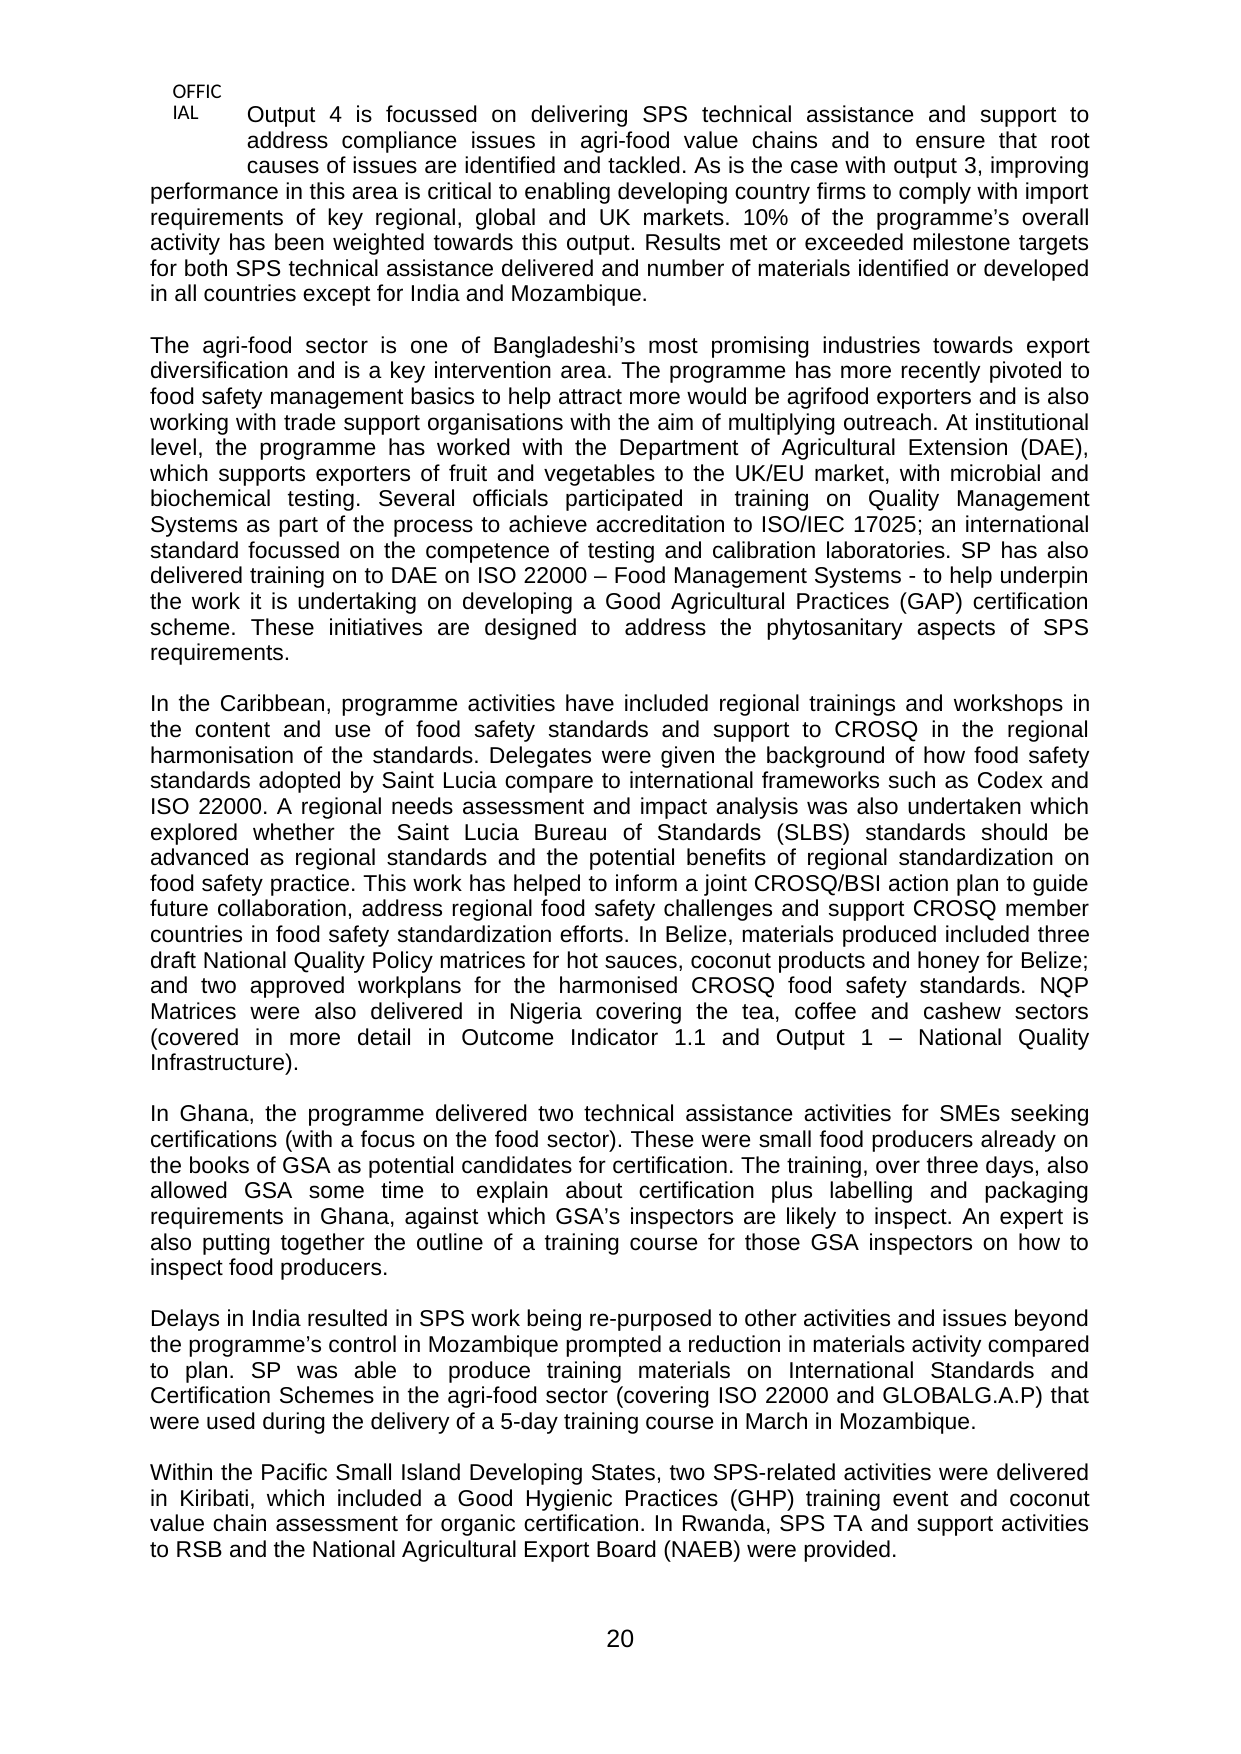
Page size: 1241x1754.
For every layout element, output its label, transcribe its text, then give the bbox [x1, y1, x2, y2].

text In the Caribbean, programme activities have included regional trainings and workshops in the content and use of food safety standards and support to CROSQ in the regional harmonisation of the standards. Delegates were given the background of how food safety standards adopted by Saint Lucia compare to international frameworks such as Codex and ISO 22000. A regional needs assessment and impact analysis was also undertaken which explored whether the Saint Lucia Bureau of Standards (SLBS) standards should be advanced as regional standards and the potential benefits of regional standardization on food safety practice. This work has helped to inform a joint CROSQ/BSI action plan to guide future collaboration, address regional food safety challenges and support CROSQ member countries in food safety standardization efforts. In Belize, materials produced included three draft National Quality Policy matrices for hot sauces, coconut products and honey for Belize; and two approved workplans for the harmonised CROSQ food safety standards. NQP Matrices were also delivered in Nigeria covering the tea, coffee and cashew sectors (covered in more detail in Outcome Indicator 1.1 and Output 1 – National Quality Infrastructure). [150, 691, 1090, 1075]
text Within the Pacific Small Island Developing States, two SPS-related activities were delivered in Kiribati, which included a Good Hygienic Practices (GHP) training event and coconut value chain assessment for organic certification. In Rwanda, SPS TA and support activities to RSB and the National Agricultural Export Board (NAEB) were provided. [150, 1460, 1090, 1562]
text In Ghana, the programme delivered two technical assistance activities for SMEs seeking certifications (with a focus on the food sector). These were small food producers already on the books of GSA as potential candidates for certification. The training, over three days, also allowed GSA some time to explain about certification plus labelling and packaging requirements in Ghana, against which GSA’s inspectors are likely to inspect. An expert is also putting together the outline of a training course for those GSA inspectors on how to inspect food producers. [150, 1101, 1090, 1280]
text Delays in India resulted in SPS work being re-purposed to other activities and issues beyond the programme’s control in Mozambique prompted a reduction in materials activity compared to plan. SP was able to produce training materials on International Standards and Certification Schemes in the agri-food sector (covering ISO 22000 and GLOBALG.A.P) that were used during the delivery of a 5-day training course in March in Mozambique. [150, 1306, 1090, 1434]
text The agri-food sector is one of Bangladeshi’s most promising industries towards export diversification and is a key intervention area. The programme has more recently pivoted to food safety management basics to help attract more would be agrifood exporters and is also working with trade support organisations with the aim of multiplying outreach. At institutional level, the programme has worked with the Department of Agricultural Extension (DAE), which supports exporters of fruit and vegetables to the UK/EU market, with microbial and biochemical testing. Several officials participated in training on Quality Management Systems as part of the process to achieve accreditation to ISO/IEC 17025; an international standard focussed on the competence of testing and calibration laboratories. SP has also delivered training on to DAE on ISO 22000 – Food Management Systems - to help underpin the work it is undertaking on developing a Good Agricultural Practices (GAP) certification scheme. These initiatives are designed to address the phytosanitary aspects of SPS requirements. [150, 332, 1090, 665]
text Output 4 is focussed on delivering SPS technical assistance and support to address compliance issues in agri-food value chains and to ensure that root causes of issues are identified and tackled. As is the case with output 3, improving performance in this area is critical to enabling developing country firms to comply with import requirements of key regional, global and UK markets. 10% of the programme’s overall activity has been weighted towards this output. Results met or exceeded milestone targets for both SPS technical assistance delivered and number of materials identified or developed in all countries except for India and Mozambique. [150, 102, 1090, 307]
